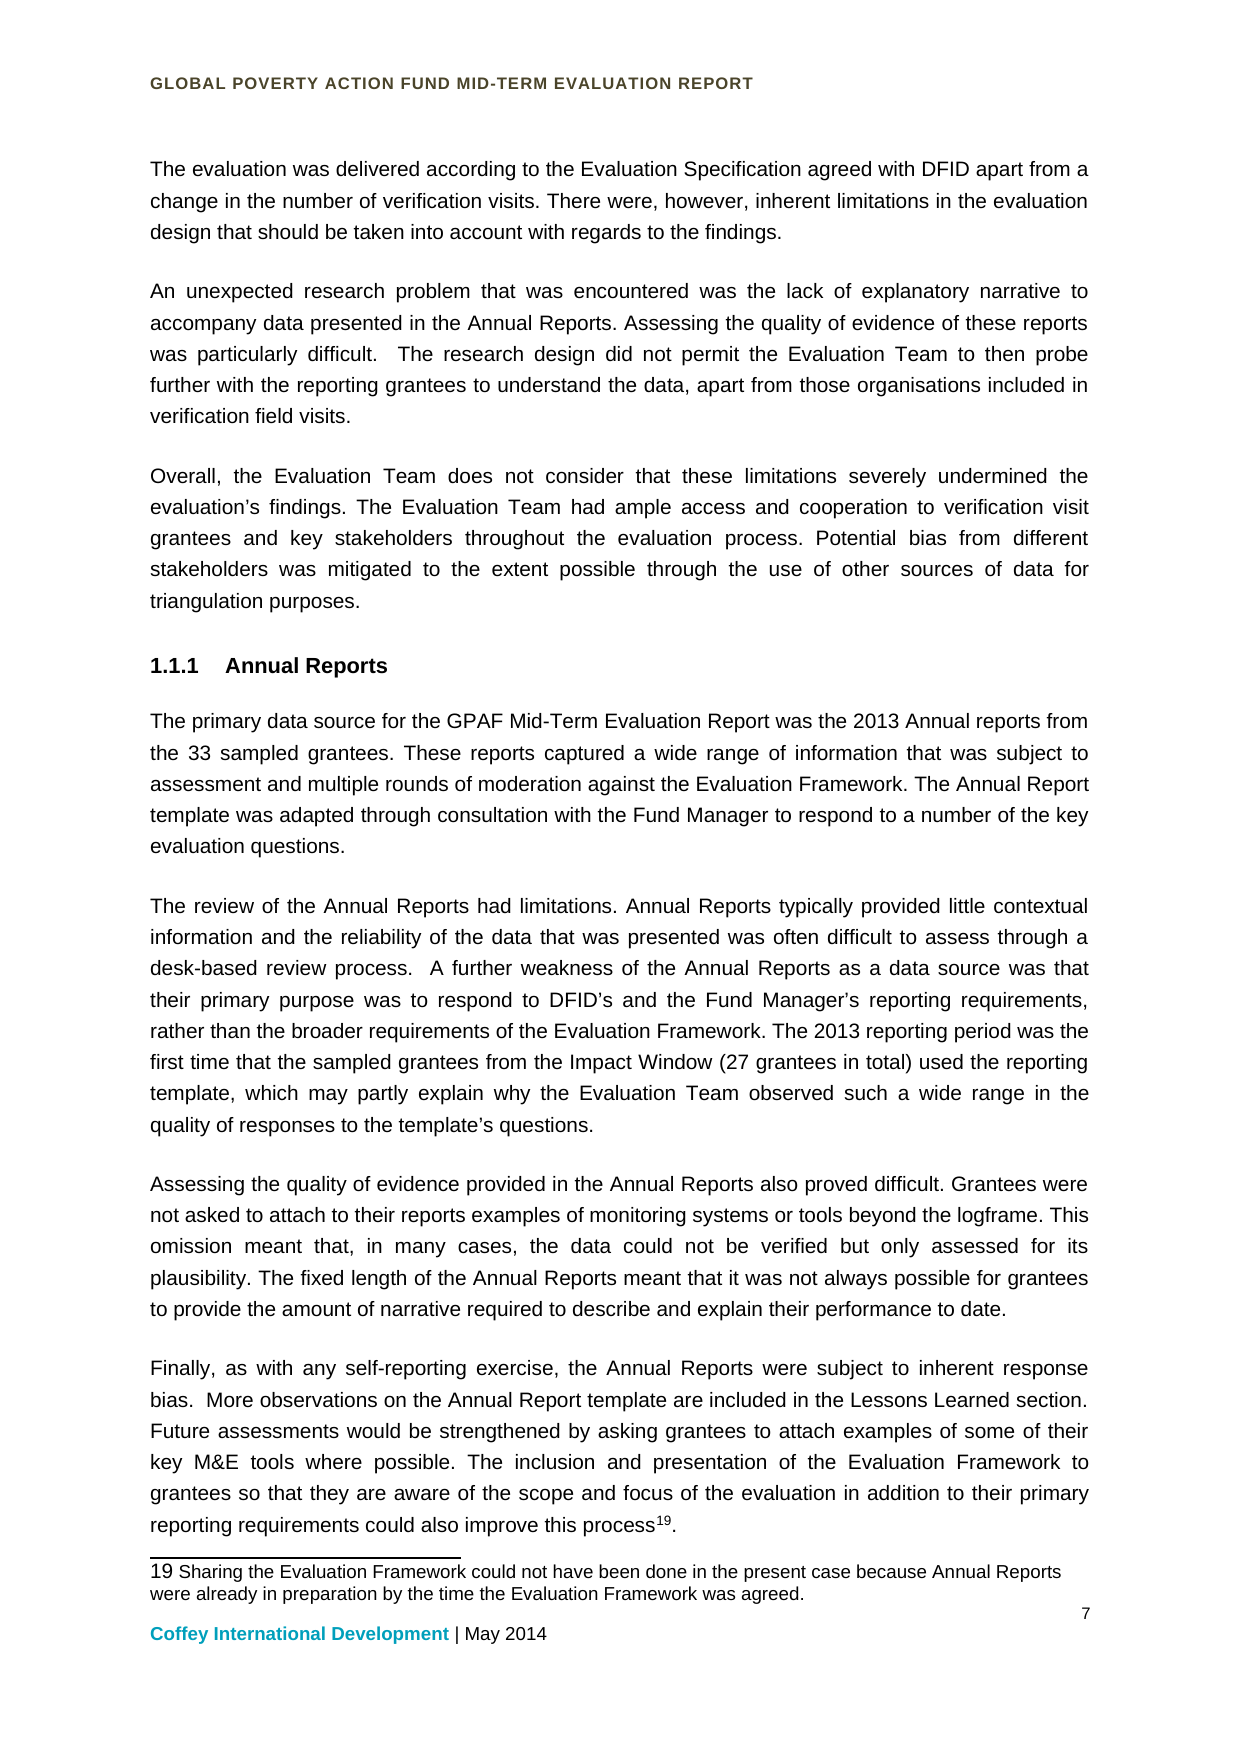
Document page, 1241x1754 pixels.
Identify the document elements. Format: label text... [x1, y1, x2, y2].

text The evaluation was delivered according to the Evaluation Specification agreed with DFID apart from a change in the number of verification visits. There were, however, inherent limitations in the evaluation design that should be taken into account with regards to the findings. [150, 150, 1090, 244]
text The review of the Annual Reports had limitations. Annual Reports typically provided little contextual information and the reliability of the data that was presented was often difficult to assess through a desk-based review process. A further weakness of the Annual Reports as a data source was that their primary purpose was to respond to DFID’s and the Fund Manager’s reporting requirements, rather than the broader requirements of the Evaluation Framework. The 2013 reporting period was the first time that the sampled grantees from the Impact Window (27 grantees in total) used the reporting template, which may partly explain why the Evaluation Team observed such a wide range in the quality of responses to the template’s questions. [150, 886, 1090, 1136]
text An unexpected research problem that was encountered was the lack of explanatory narrative to accompany data presented in the Annual Reports. Assessing the quality of evidence of these reports was particularly difficult. The research design did not permit the Evaluation Team to then probe further with the reporting grantees to understand the data, apart from those organisations included in verification field visits. [150, 272, 1090, 428]
text Assessing the quality of evidence provided in the Annual Reports also proved difficult. Grantees were not asked to attach to their reports examples of monitoring systems or tools beyond the logframe. This omission meant that, in many cases, the data could not be verified but only assessed for its plausibility. The fixed length of the Annual Reports meant that it was not always possible for grantees to provide the amount of narrative required to describe and explain their performance to date. [150, 1164, 1090, 1321]
text The primary data source for the GPAF Mid-Term Evaluation Report was the 2013 Annual reports from the 33 sampled grantees. These reports captured a wide range of information that was subject to assessment and multiple rounds of moderation against the Evaluation Framework. The Annual Report template was adapted through consultation with the Fund Manager to respond to a number of the key evaluation questions. [150, 702, 1090, 858]
text Finally, as with any self-reporting exercise, the Annual Reports were subject to inherent response bias. More observations on the Annual Report template are included in the Lessons Learned section. Future assessments would be strengthened by asking grantees to attach examples of some of their key M&E tools where possible. The inclusion and presentation of the Evaluation Framework to grantees so that they are aware of the scope and focus of the evaluation in addition to their primary reporting requirements could also improve this process. [150, 1349, 1090, 1536]
text Overall, the Evaluation Team does not consider that these limitations severely undermined the evaluation’s findings. The Evaluation Team had ample access and cooperation to verification visit grantees and key stakeholders throughout the evaluation process. Potential bias from different stakeholders was mitigated to the extent possible through the use of other sources of data for triangulation purposes. [150, 456, 1090, 612]
text Sharing the Evaluation Framework could not have been done in the present case because Annual Reports were already in preparation by the time the Evaluation Framework was agreed. [150, 1558, 1090, 1604]
subtitle Annual Reports [150, 652, 1090, 678]
